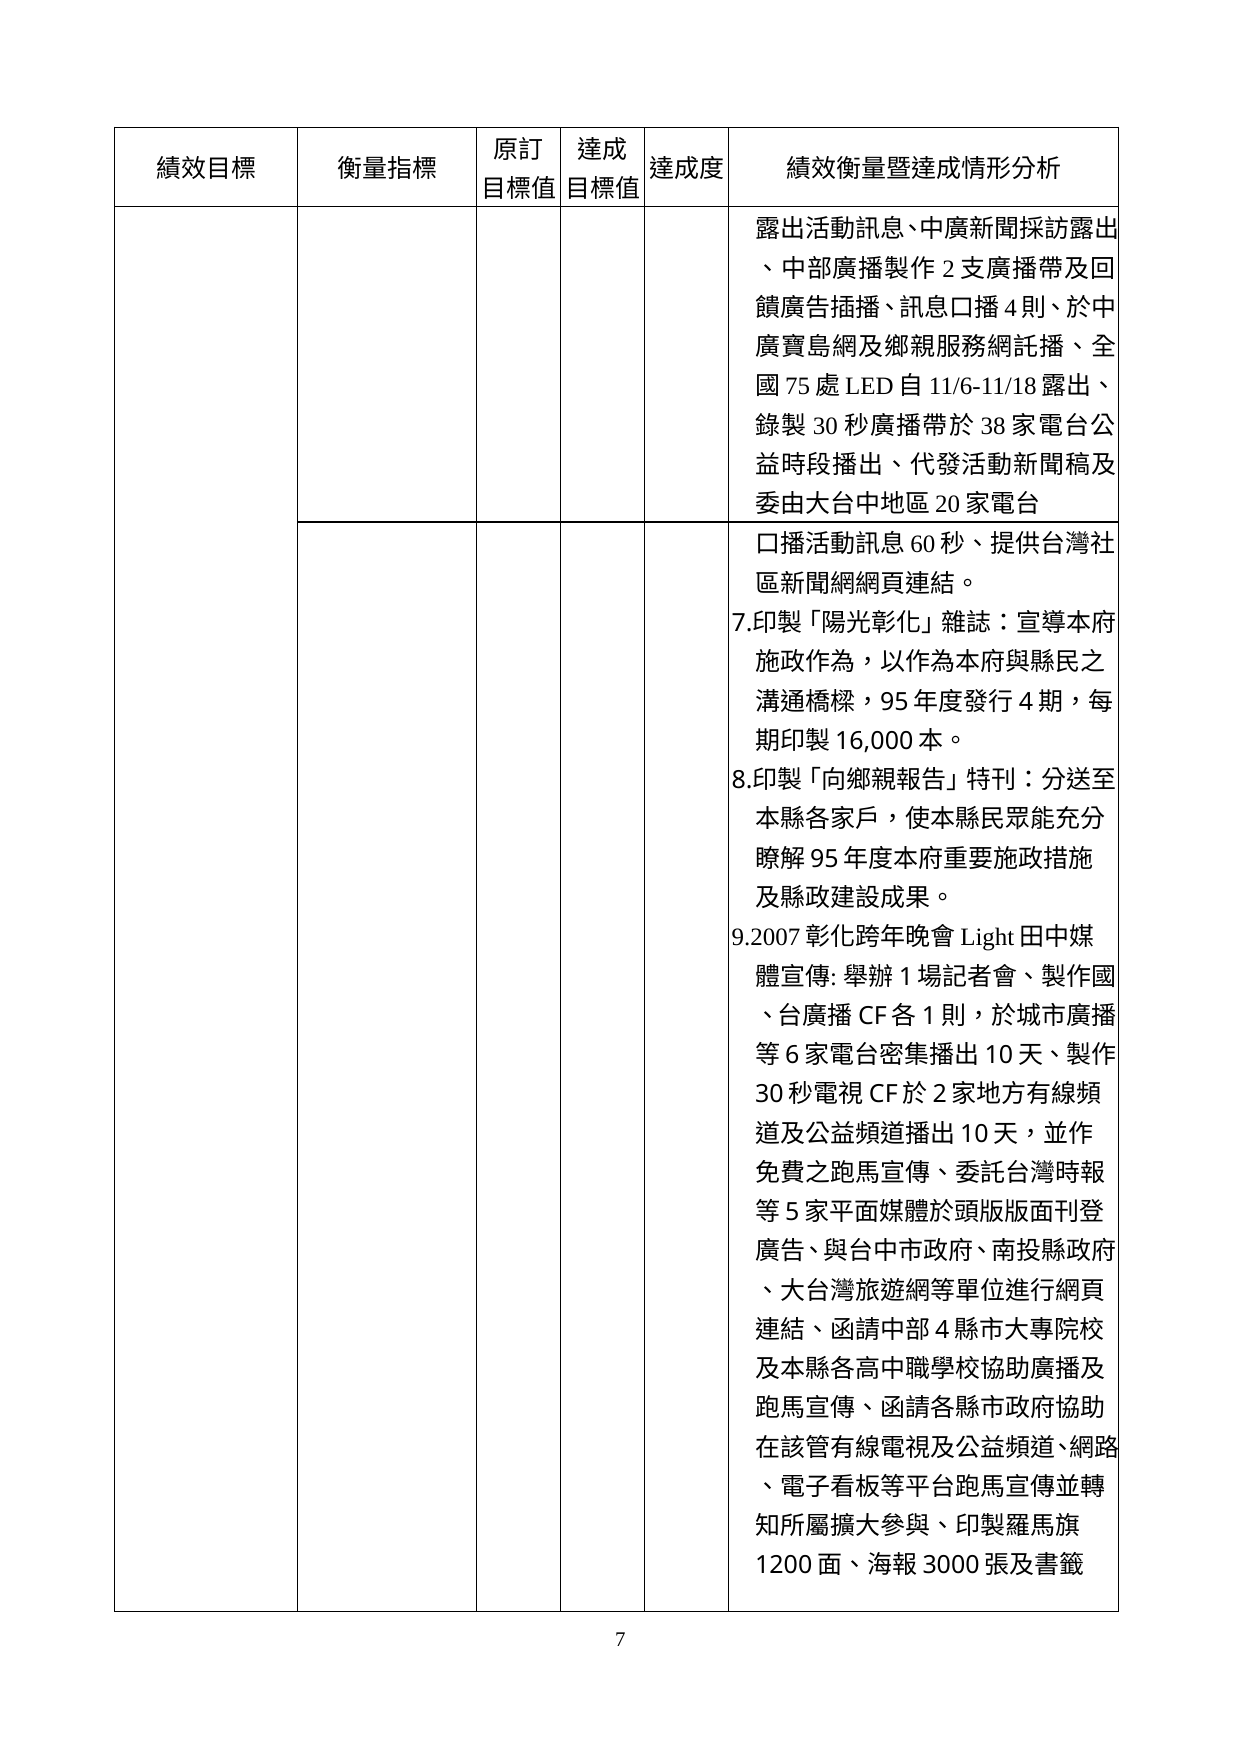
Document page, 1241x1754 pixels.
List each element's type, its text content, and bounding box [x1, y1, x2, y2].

table_cell [298, 207, 476, 521]
table_cell [645, 523, 728, 1611]
table_cell 口播活動訊息60秒、提供台灣社區新聞網網頁連結。 7.印製「陽光彰化」雜誌：宣導本府施政作為，以作為本府與縣民之溝通橋樑，95年度發行4期，每期印製16,000本。 8.印製「向鄉親報告」特刊：分送至本縣各家戶，使本縣民眾能充分瞭解95年度本府重要施政措施及縣政建設成果。 9.2007彰化跨年晚會Light田中媒體宣傳: 舉辦1場記者會、製作國、台廣播CF各1則，於城市廣播等6家電台密集播出10天、製作30秒電視CF於2家地方有線頻道及公益頻道播出10天，並作免費之跑馬宣傳、委託台灣時報等5家平面媒體於頭版版面刊登廣告、與台中市政府、南投縣政府、大台灣旅遊網等單位進行網頁連結、函請中部4縣市大專院校及本縣各高中職學校協助廣播及跑馬宣傳、函請各縣市政府協助在該管有線電視及公益頻道、網路、電子看板等平台跑馬宣傳並轉知所屬擴大參與、印製羅馬旗1200面、海報3000張及書籤 [729, 523, 1118, 1611]
table_header 原訂 目標值 [477, 128, 560, 206]
table_header 達成度 [645, 128, 728, 206]
table_cell [645, 207, 728, 521]
table_header 績效目標 [115, 128, 297, 206]
table_cell 露出活動訊息、中廣新聞採訪露出、中部廣播製作2支廣播帶及回饋廣告插播、訊息口播4則、於中廣寶島網及鄉親服務網託播、全國75處LED自11/6-11/18露出、錄製30秒廣播帶於38家電台公益時段播出、代發活動新聞稿及委由大台中地區20家電台 [729, 207, 1118, 521]
table_cell [115, 207, 297, 1611]
table_cell [477, 207, 560, 521]
table_cell [298, 523, 476, 1611]
table_cell [561, 523, 644, 1611]
table_header 達成 目標值 [561, 128, 644, 206]
table_header 衡量指標 [298, 128, 476, 206]
table_cell [561, 207, 644, 521]
table_cell [477, 523, 560, 1611]
table_header 績效衡量暨達成情形分析 [729, 128, 1118, 206]
